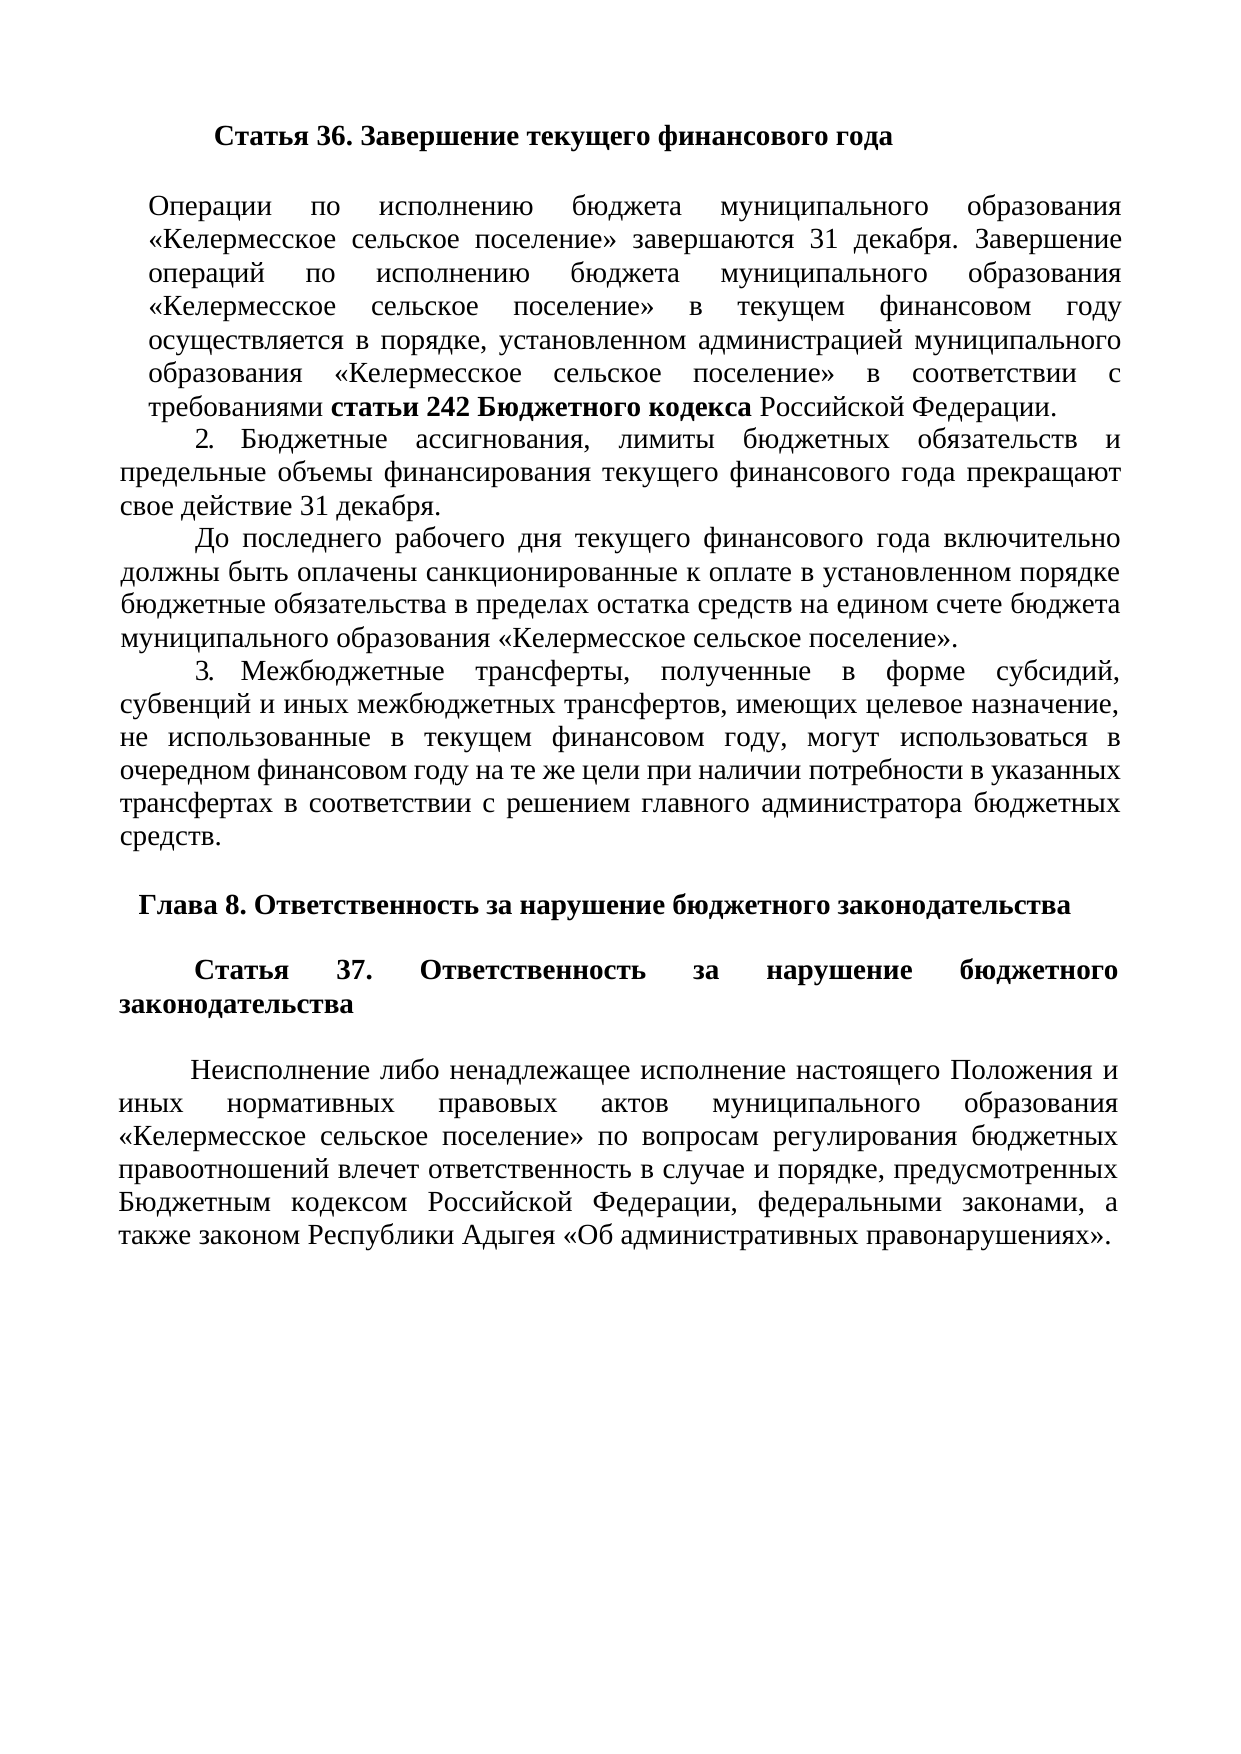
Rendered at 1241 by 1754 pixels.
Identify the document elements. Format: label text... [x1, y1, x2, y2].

text Статья 36. Завершение текущего финансового года [148, 118, 1122, 152]
text 3. Межбюджетные трансферты, полученные в форме субсидий, субвенций и иных межбюджетных трансфертов, имеющих целевое назначение, не использованные в текущем финансовом году, могут использоваться в очередном финансовом году на те же цели при наличии потребности в указанных трансфертах в соответствии с решением главного администратора бюджетных средств. [119, 654, 1121, 852]
text До последнего рабочего дня текущего финансового года включительно должны быть оплачены санкционированные к оплате в установленном порядке бюджетные обязательства в пределах остатка средств на едином счете бюджета муниципального образования «Келермесское сельское поселение». [120, 522, 1121, 654]
text 2. Бюджетные ассигнования, лимиты бюджетных обязательств и предельные объемы финансирования текущего финансового года прекращают свое действие 31 декабря. [119, 422, 1122, 522]
text Глава 8. Ответственность за нарушение бюджетного законодательства [138, 887, 1122, 921]
text Неисполнение либо ненадлежащее исполнение настоящего Положения и иных нормативных правовых актов муниципального образования «Келермесское сельское поселение» по вопросам регулирования бюджетных правоотношений влечет ответственность в случае и порядке, предусмотренных Бюджетным кодексом Российской Федерации, федеральными законами, а также законом Республики Адыгея «Об административных правонарушениях». [118, 1053, 1119, 1251]
text Статья 37. Ответственность за нарушение бюджетного законодательства [119, 953, 1119, 1020]
text Операции по исполнению бюджета муниципального образования «Келермесское сельское поселение» завершаются 31 декабря. Завершение операций по исполнению бюджета муниципального образования «Келермесское сельское поселение» в текущем финансовом году осуществляется в порядке, установленном администрацией муниципального образования «Келермесское сельское поселение» в соответствии с требованиями статьи 242 Бюджетного кодекса Российской Федерации. [148, 188, 1122, 422]
